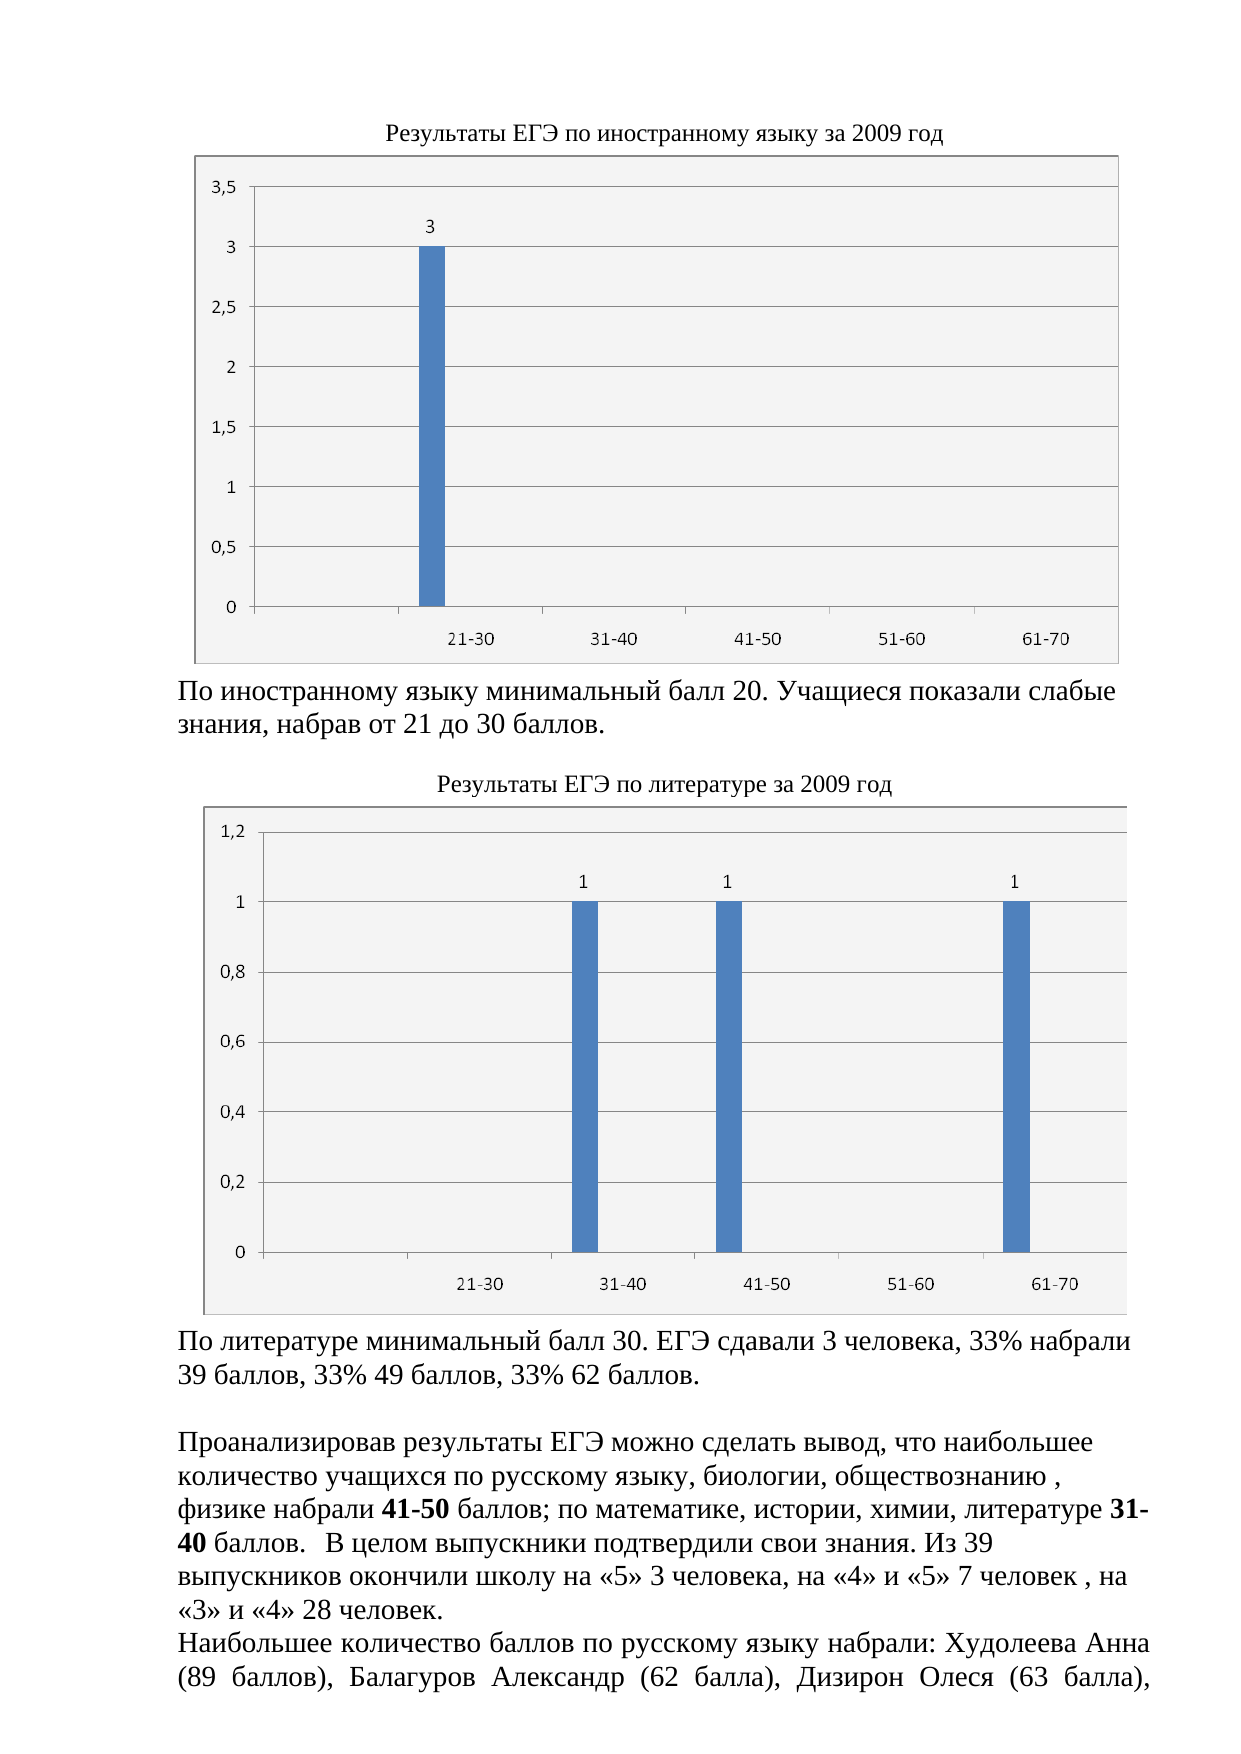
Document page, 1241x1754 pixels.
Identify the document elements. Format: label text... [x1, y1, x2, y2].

text Наибольшее количество баллов по русскому языку набрали: Худолеева Анна (89 баллов), Балагуров Александр (62 балла), Дизирон Олеся (63 балла), [177, 1625, 1152, 1692]
text Результаты ЕГЭ по литературе за 2009 год [177, 769, 1152, 797]
text По литературе минимальный балл 30. ЕГЭ сдавали 3 человека, 33% набрали 39 баллов, 33% 49 баллов, 33% 62 баллов. [177, 1323, 1152, 1391]
text Результаты ЕГЭ по иностранному языку за 2009 год [177, 118, 1152, 147]
text Проанализировав результаты ЕГЭ можно сделать вывод, что наибольшее количество учащихся по русскому языку, биологии, обществознанию , физике набрали 41-50 баллов; по математике, истории, химии, литературе 31-40 баллов. В целом выпускники подтвердили свои знания. Из 39 выпускников окончили школу на «5» 3 человека, на «4» и «5» 7 человек , на «3» и «4» 28 человек. [177, 1424, 1152, 1625]
text По иностранному языку минимальный балл 20. Учащиеся показали слабые знания, набрав от 21 до 30 баллов. [177, 673, 1152, 740]
